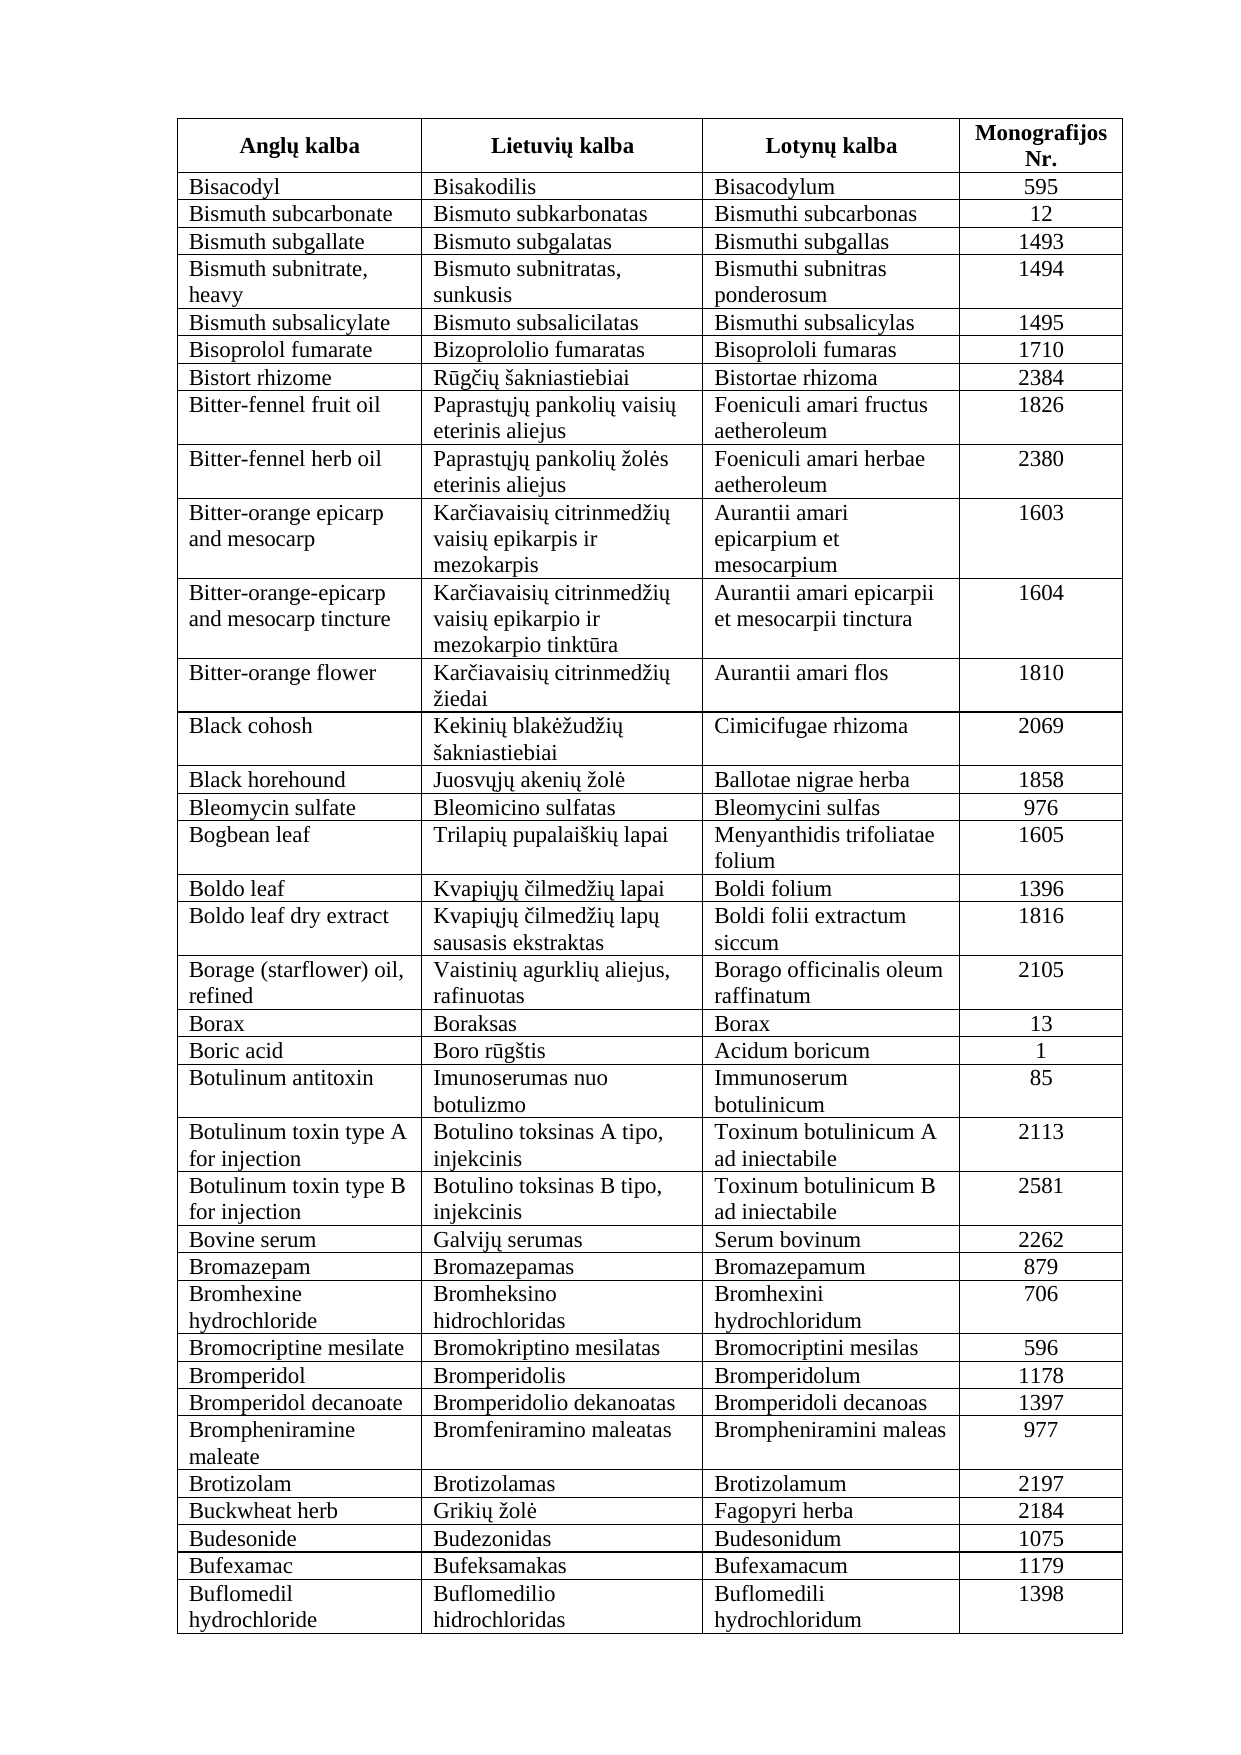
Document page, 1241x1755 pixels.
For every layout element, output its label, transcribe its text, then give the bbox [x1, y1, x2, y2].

table_cell 595 [960, 173, 1122, 199]
table_cell 1396 [960, 875, 1122, 901]
table_cell Vaistinių agurklių aliejus, rafinuotas [422, 956, 702, 1009]
table_cell Kvapiųjų čilmedžių lapai [422, 875, 702, 901]
table_cell Boldo leaf dry extract [178, 902, 421, 955]
table_cell Bismuthi subcarbonas [703, 200, 959, 227]
table_cell Karčiavaisių citrinmedžių žiedai [422, 659, 702, 711]
table_cell Bismuthi subnitras ponderosum [703, 255, 959, 308]
table_cell 2113 [960, 1118, 1122, 1171]
table_cell Brotizolamas [422, 1470, 702, 1497]
table_cell Botulinum antitoxin [178, 1065, 421, 1117]
table_cell Bromhexini hydrochloridum [703, 1281, 959, 1333]
table_cell Aurantii amari epicarpium et mesocarpium [703, 499, 959, 578]
table_cell Bistortae rhizoma [703, 364, 959, 390]
table_cell Bromperidolum [703, 1362, 959, 1388]
table_cell Borax [178, 1010, 421, 1036]
table_cell 1179 [960, 1553, 1122, 1579]
table_cell Black cohosh [178, 713, 421, 765]
table_cell Bizoprololio fumaratas [422, 336, 702, 363]
table_cell Brotizolam [178, 1470, 421, 1497]
table_header Anglų kalba [178, 119, 421, 172]
table_cell Bitter-orange flower [178, 659, 421, 711]
table_cell Black horehound [178, 766, 421, 793]
table_cell Bovine serum [178, 1226, 421, 1252]
table_cell Boro rūgštis [422, 1037, 702, 1063]
table_cell 2581 [960, 1172, 1122, 1225]
table_cell Bromokriptino mesilatas [422, 1334, 702, 1361]
table_cell Bromfeniramino maleatas [422, 1416, 702, 1469]
table_cell Bitter-fennel herb oil [178, 445, 421, 497]
table_cell 1398 [960, 1580, 1122, 1632]
table_cell Bismuto subnitratas, sunkusis [422, 255, 702, 308]
table_cell 1178 [960, 1362, 1122, 1388]
table_cell 2105 [960, 956, 1122, 1009]
table_cell Bismuth subcarbonate [178, 200, 421, 227]
table_cell Borago officinalis oleum raffinatum [703, 956, 959, 1009]
table_cell 1605 [960, 821, 1122, 874]
table_cell Bisakodilis [422, 173, 702, 199]
table_cell Botulinum toxin type B for injection [178, 1172, 421, 1225]
table_cell Botulinum toxin type A for injection [178, 1118, 421, 1171]
table_cell Bleomycini sulfas [703, 794, 959, 820]
table_cell Grikių žolė [422, 1498, 702, 1524]
table_cell Botulino toksinas A tipo, injekcinis [422, 1118, 702, 1171]
table_cell Borage (starflower) oil, refined [178, 956, 421, 1009]
table_cell Paprastųjų pankolių žolės eterinis aliejus [422, 445, 702, 497]
table_cell Bisoprololi fumaras [703, 336, 959, 363]
table_cell 1858 [960, 766, 1122, 793]
table_cell Karčiavaisių citrinmedžių vaisių epikarpis ir mezokarpis [422, 499, 702, 578]
table_cell Rūgčių šakniastiebiai [422, 364, 702, 390]
table_cell 1810 [960, 659, 1122, 711]
table_cell Immunoserum botulinicum [703, 1065, 959, 1117]
table_cell Imunoserumas nuo botulizmo [422, 1065, 702, 1117]
table_cell Fagopyri herba [703, 1498, 959, 1524]
table_cell 2384 [960, 364, 1122, 390]
table_cell 1710 [960, 336, 1122, 363]
table_cell 2184 [960, 1498, 1122, 1524]
table_cell Foeniculi amari fructus aetheroleum [703, 391, 959, 444]
table_cell Galvijų serumas [422, 1226, 702, 1252]
table_cell Bromazepamum [703, 1253, 959, 1279]
table_cell 2380 [960, 445, 1122, 497]
table_cell 879 [960, 1253, 1122, 1279]
table_cell 2197 [960, 1470, 1122, 1497]
table_cell 1397 [960, 1389, 1122, 1415]
table_cell Bogbean leaf [178, 821, 421, 874]
table_cell 1816 [960, 902, 1122, 955]
table_cell Budesonide [178, 1525, 421, 1551]
table_cell Bitter-fennel fruit oil [178, 391, 421, 444]
table_cell Karčiavaisių citrinmedžių vaisių epikarpio ir mezokarpio tinktūra [422, 579, 702, 658]
table_cell 706 [960, 1281, 1122, 1333]
table_cell Bromhexine hydrochloride [178, 1281, 421, 1333]
table_cell Kvapiųjų čilmedžių lapų sausasis ekstraktas [422, 902, 702, 955]
table_cell Bufexamac [178, 1553, 421, 1579]
table_cell Buckwheat herb [178, 1498, 421, 1524]
table_cell Bromperidol [178, 1362, 421, 1388]
table_cell 85 [960, 1065, 1122, 1117]
table_cell Bromheksino hidrochloridas [422, 1281, 702, 1333]
table_cell Brompheniramine maleate [178, 1416, 421, 1469]
table_cell 13 [960, 1010, 1122, 1036]
table_cell Bismuto subgalatas [422, 228, 702, 254]
table_cell Bromperidoli decanoas [703, 1389, 959, 1415]
table_cell 12 [960, 200, 1122, 227]
table_cell Paprastųjų pankolių vaisių eterinis aliejus [422, 391, 702, 444]
table_cell Bufeksamakas [422, 1553, 702, 1579]
table_cell Cimicifugae rhizoma [703, 713, 959, 765]
table_cell Bisacodyl [178, 173, 421, 199]
table_cell Bismuthi subsalicylas [703, 309, 959, 335]
table_cell 1826 [960, 391, 1122, 444]
table_cell 2262 [960, 1226, 1122, 1252]
table_cell 596 [960, 1334, 1122, 1361]
table_cell Bismuthi subgallas [703, 228, 959, 254]
table_cell Botulino toksinas B tipo, injekcinis [422, 1172, 702, 1225]
table_cell Borax [703, 1010, 959, 1036]
table_cell Serum bovinum [703, 1226, 959, 1252]
table_cell Bleomicino sulfatas [422, 794, 702, 820]
table_cell Bufexamacum [703, 1553, 959, 1579]
table_cell Bistort rhizome [178, 364, 421, 390]
table_cell 976 [960, 794, 1122, 820]
table_cell Aurantii amari flos [703, 659, 959, 711]
table_cell Toxinum botulinicum B ad iniectabile [703, 1172, 959, 1225]
table_cell Acidum boricum [703, 1037, 959, 1063]
table_cell Bromocriptini mesilas [703, 1334, 959, 1361]
table_cell Toxinum botulinicum A ad iniectabile [703, 1118, 959, 1171]
table_cell Budezonidas [422, 1525, 702, 1551]
table_cell Bromazepamas [422, 1253, 702, 1279]
table_cell 1494 [960, 255, 1122, 308]
table_cell Buflomedilio hidrochloridas [422, 1580, 702, 1632]
table_cell Boldi folium [703, 875, 959, 901]
table_cell Bismuto subkarbonatas [422, 200, 702, 227]
table_cell Bitter-orange-epicarp and mesocarp tincture [178, 579, 421, 658]
table_cell Bitter-orange epicarp and mesocarp [178, 499, 421, 578]
table_cell 1604 [960, 579, 1122, 658]
table_header Lietuvių kalba [422, 119, 702, 172]
table_cell 1603 [960, 499, 1122, 578]
table_cell Buflomedil hydrochloride [178, 1580, 421, 1632]
table_cell 977 [960, 1416, 1122, 1469]
table_cell 2069 [960, 713, 1122, 765]
table_cell 1495 [960, 309, 1122, 335]
table_cell Budesonidum [703, 1525, 959, 1551]
table_cell Juosvųjų akenių žolė [422, 766, 702, 793]
table_cell Brompheniramini maleas [703, 1416, 959, 1469]
table_cell Bisacodylum [703, 173, 959, 199]
table_cell Ballotae nigrae herba [703, 766, 959, 793]
table_cell Boric acid [178, 1037, 421, 1063]
table_cell Brotizolamum [703, 1470, 959, 1497]
table_cell Bromperidol decanoate [178, 1389, 421, 1415]
table_cell 1 [960, 1037, 1122, 1063]
table_cell Bisoprolol fumarate [178, 336, 421, 363]
table_cell Aurantii amari epicarpii et mesocarpii tinctura [703, 579, 959, 658]
table_cell Kekinių blakėžudžių šakniastiebiai [422, 713, 702, 765]
table_cell Menyanthidis trifoliatae folium [703, 821, 959, 874]
table_cell Bromocriptine mesilate [178, 1334, 421, 1361]
table_cell Bromperidolio dekanoatas [422, 1389, 702, 1415]
table_cell Bleomycin sulfate [178, 794, 421, 820]
table_cell Bismuto subsalicilatas [422, 309, 702, 335]
table_cell Bromperidolis [422, 1362, 702, 1388]
table_header Monografijos Nr. [960, 119, 1122, 172]
table_cell 1075 [960, 1525, 1122, 1551]
table_cell Bismuth subnitrate, heavy [178, 255, 421, 308]
table_cell Boldi folii extractum siccum [703, 902, 959, 955]
table_cell Bismuth subgallate [178, 228, 421, 254]
table_cell Bismuth subsalicylate [178, 309, 421, 335]
table_cell Bromazepam [178, 1253, 421, 1279]
table_cell Buflomedili hydrochloridum [703, 1580, 959, 1632]
table_cell Foeniculi amari herbae aetheroleum [703, 445, 959, 497]
table_cell Trilapių pupalaiškių lapai [422, 821, 702, 874]
table_cell 1493 [960, 228, 1122, 254]
table_cell Boraksas [422, 1010, 702, 1036]
table_header Lotynų kalba [703, 119, 959, 172]
table_cell Boldo leaf [178, 875, 421, 901]
